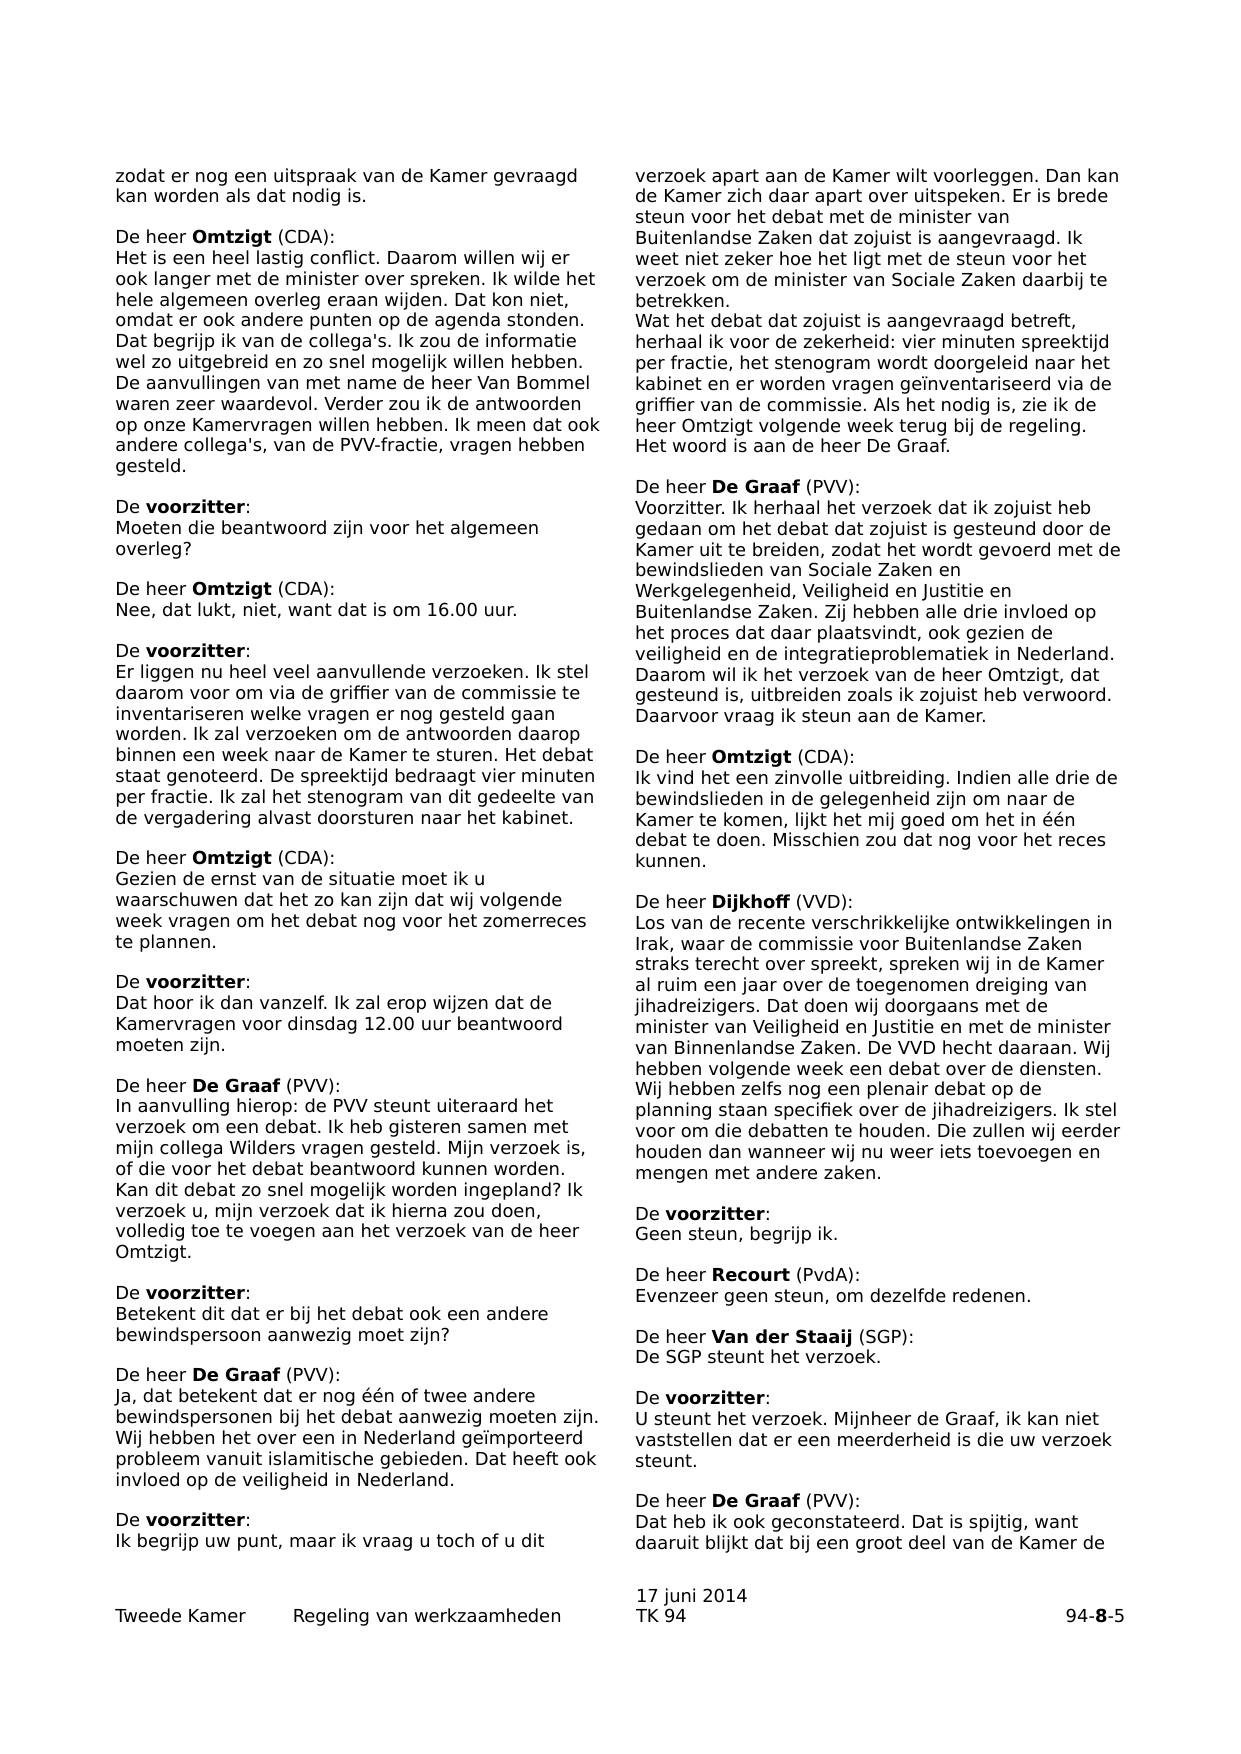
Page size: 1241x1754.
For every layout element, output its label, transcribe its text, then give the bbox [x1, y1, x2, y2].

text Het woord is aan de heer De Graaf. [635, 436, 1125, 457]
text U steunt het verzoek. Mijnheer de Graaf, ik kan niet vaststellen dat er een meerderheid is die uw verzoek steunt. [635, 1409, 1125, 1471]
text Nee, dat lukt, niet, want dat is om 16.00 uur. [115, 600, 605, 621]
text De voorzitter: [115, 497, 605, 518]
text De heer Omtzigt (CDA): [115, 579, 605, 600]
text De heer De Graaf (PVV): [635, 477, 1125, 498]
text Ja, dat betekent dat er nog één of twee andere bewindspersonen bij het debat aanwezig moeten zijn. Wij hebben het over een in Nederland geïmporteerd probleem vanuit islamitische gebieden. Dat heeft ook invloed op de veiligheid in Nederland. [115, 1386, 605, 1490]
text De heer Omtzigt (CDA): [115, 848, 605, 869]
text Ik begrijp uw punt, maar ik vraag u toch of u dit [115, 1531, 605, 1552]
text Gezien de ernst van de situatie moet ik u waarschuwen dat het zo kan zijn dat wij volgende week vragen om het debat nog voor het zomerreces te plannen. [115, 869, 605, 952]
text Het is een heel lastig conflict. Daarom willen wij er ook langer met de minister over spreken. Ik wilde het hele algemeen overleg eraan wijden. Dat kon niet, omdat er ook andere punten op de agenda stonden. Dat begrijp ik van de collega's. Ik zou de informatie wel zo uitgebreid en zo snel mogelijk willen hebben. De aanvullingen van met name de heer Van Bommel waren zeer waardevol. Verder zou ik de antwoorden op onze Kamervragen willen hebben. Ik meen dat ook andere collega's, van de PVV-fractie, vragen hebben gesteld. [115, 248, 605, 477]
text In aanvulling hierop: de PVV steunt uiteraard het verzoek om een debat. Ik heb gisteren samen met mijn collega Wilders vragen gesteld. Mijn verzoek is, of die voor het debat beantwoord kunnen worden. Kan dit debat zo snel mogelijk worden ingepland? Ik verzoek u, mijn verzoek dat ik hierna zou doen, volledig toe te voegen aan het verzoek van de heer Omtzigt. [115, 1096, 605, 1263]
text De voorzitter: [115, 972, 605, 993]
text Geen steun, begrijp ik. [635, 1224, 1125, 1245]
text Er liggen nu heel veel aanvullende verzoeken. Ik stel daarom voor om via de griffier van de commissie te inventariseren welke vragen er nog gesteld gaan worden. Ik zal verzoeken om de antwoorden daarop binnen een week naar de Kamer te sturen. Het debat staat genoteerd. De spreektijd bedraagt vier minuten per fractie. Ik zal het stenogram van dit gedeelte van de vergadering alvast doorsturen naar het kabinet. [115, 662, 605, 828]
text verzoek apart aan de Kamer wilt voorleggen. Dan kan de Kamer zich daar apart over uitspeken. Er is brede steun voor het debat met de minister van Buitenlandse Zaken dat zojuist is aangevraagd. Ik weet niet zeker hoe het ligt met de steun voor het verzoek om de minister van Sociale Zaken daarbij te betrekken. [635, 165, 1125, 311]
text De heer Van der Staaij (SGP): [635, 1326, 1125, 1347]
text De heer Dijkhoff (VVD): [635, 892, 1125, 912]
text De heer De Graaf (PVV): [635, 1491, 1125, 1512]
text De heer Omtzigt (CDA): [635, 747, 1125, 768]
text zodat er nog een uitspraak van de Kamer gevraagd kan worden als dat nodig is. [115, 165, 605, 207]
text Dat hoor ik dan vanzelf. Ik zal erop wijzen dat de Kamervragen voor dinsdag 12.00 uur beantwoord moeten zijn. [115, 993, 605, 1056]
text De SGP steunt het verzoek. [635, 1347, 1125, 1368]
text Los van de recente verschrikkelijke ontwikkelingen in Irak, waar de commissie voor Buitenlandse Zaken straks terecht over spreekt, spreken wij in de Kamer al ruim een jaar over de toegenomen dreiging van jihadreizigers. Dat doen wij doorgaans met de minister van Veiligheid en Justitie en met de minister van Binnenlandse Zaken. De VVD hecht daaraan. Wij hebben volgende week een debat over de diensten. Wij hebben zelfs nog een plenair debat op de planning staan specifiek over de jihadreizigers. Ik stel voor om die debatten te houden. Die zullen wij eerder houden dan wanneer wij nu weer iets toevoegen en mengen met andere zaken. [635, 912, 1125, 1183]
text Voorzitter. Ik herhaal het verzoek dat ik zojuist heb gedaan om het debat dat zojuist is gesteund door de Kamer uit te breiden, zodat het wordt gevoerd met de bewindslieden van Sociale Zaken en Werkgelegenheid, Veiligheid en Justitie en Buitenlandse Zaken. Zij hebben alle drie invloed op het proces dat daar plaatsvindt, ook gezien de veiligheid en de integratieproblematiek in Nederland. Daarom wil ik het verzoek van de heer Omtzigt, dat gesteund is, uitbreiden zoals ik zojuist heb verwoord. Daarvoor vraag ik steun aan de Kamer. [635, 498, 1125, 727]
text De heer De Graaf (PVV): [115, 1076, 605, 1096]
text De voorzitter: [115, 641, 605, 662]
text Betekent dit dat er bij het debat ook een andere bewindspersoon aanwezig moet zijn? [115, 1304, 605, 1345]
text Moeten die beantwoord zijn voor het algemeen overleg? [115, 518, 605, 559]
text Dat heb ik ook geconstateerd. Dat is spijtig, want daaruit blijkt dat bij een groot deel van de Kamer de [635, 1512, 1125, 1554]
text De heer Recourt (PvdA): [635, 1265, 1125, 1286]
text Ik vind het een zinvolle uitbreiding. Indien alle drie de bewindslieden in de gelegenheid zijn om naar de Kamer te komen, lijkt het mij goed om het in één debat te doen. Misschien zou dat nog voor het reces kunnen. [635, 768, 1125, 872]
text De voorzitter: [635, 1388, 1125, 1409]
text Wat het debat dat zojuist is aangevraagd betreft, herhaal ik voor de zekerheid: vier minuten spreektijd per fractie, het stenogram wordt doorgeleid naar het kabinet en er worden vragen geïnventariseerd via de griffier van de commissie. Als het nodig is, zie ik de heer Omtzigt volgende week terug bij de regeling. [635, 311, 1125, 436]
text Evenzeer geen steun, om dezelfde redenen. [635, 1286, 1125, 1306]
text De heer De Graaf (PVV): [115, 1365, 605, 1386]
text De voorzitter: [115, 1283, 605, 1304]
text De heer Omtzigt (CDA): [115, 227, 605, 248]
text De voorzitter: [635, 1203, 1125, 1224]
text De voorzitter: [115, 1510, 605, 1531]
